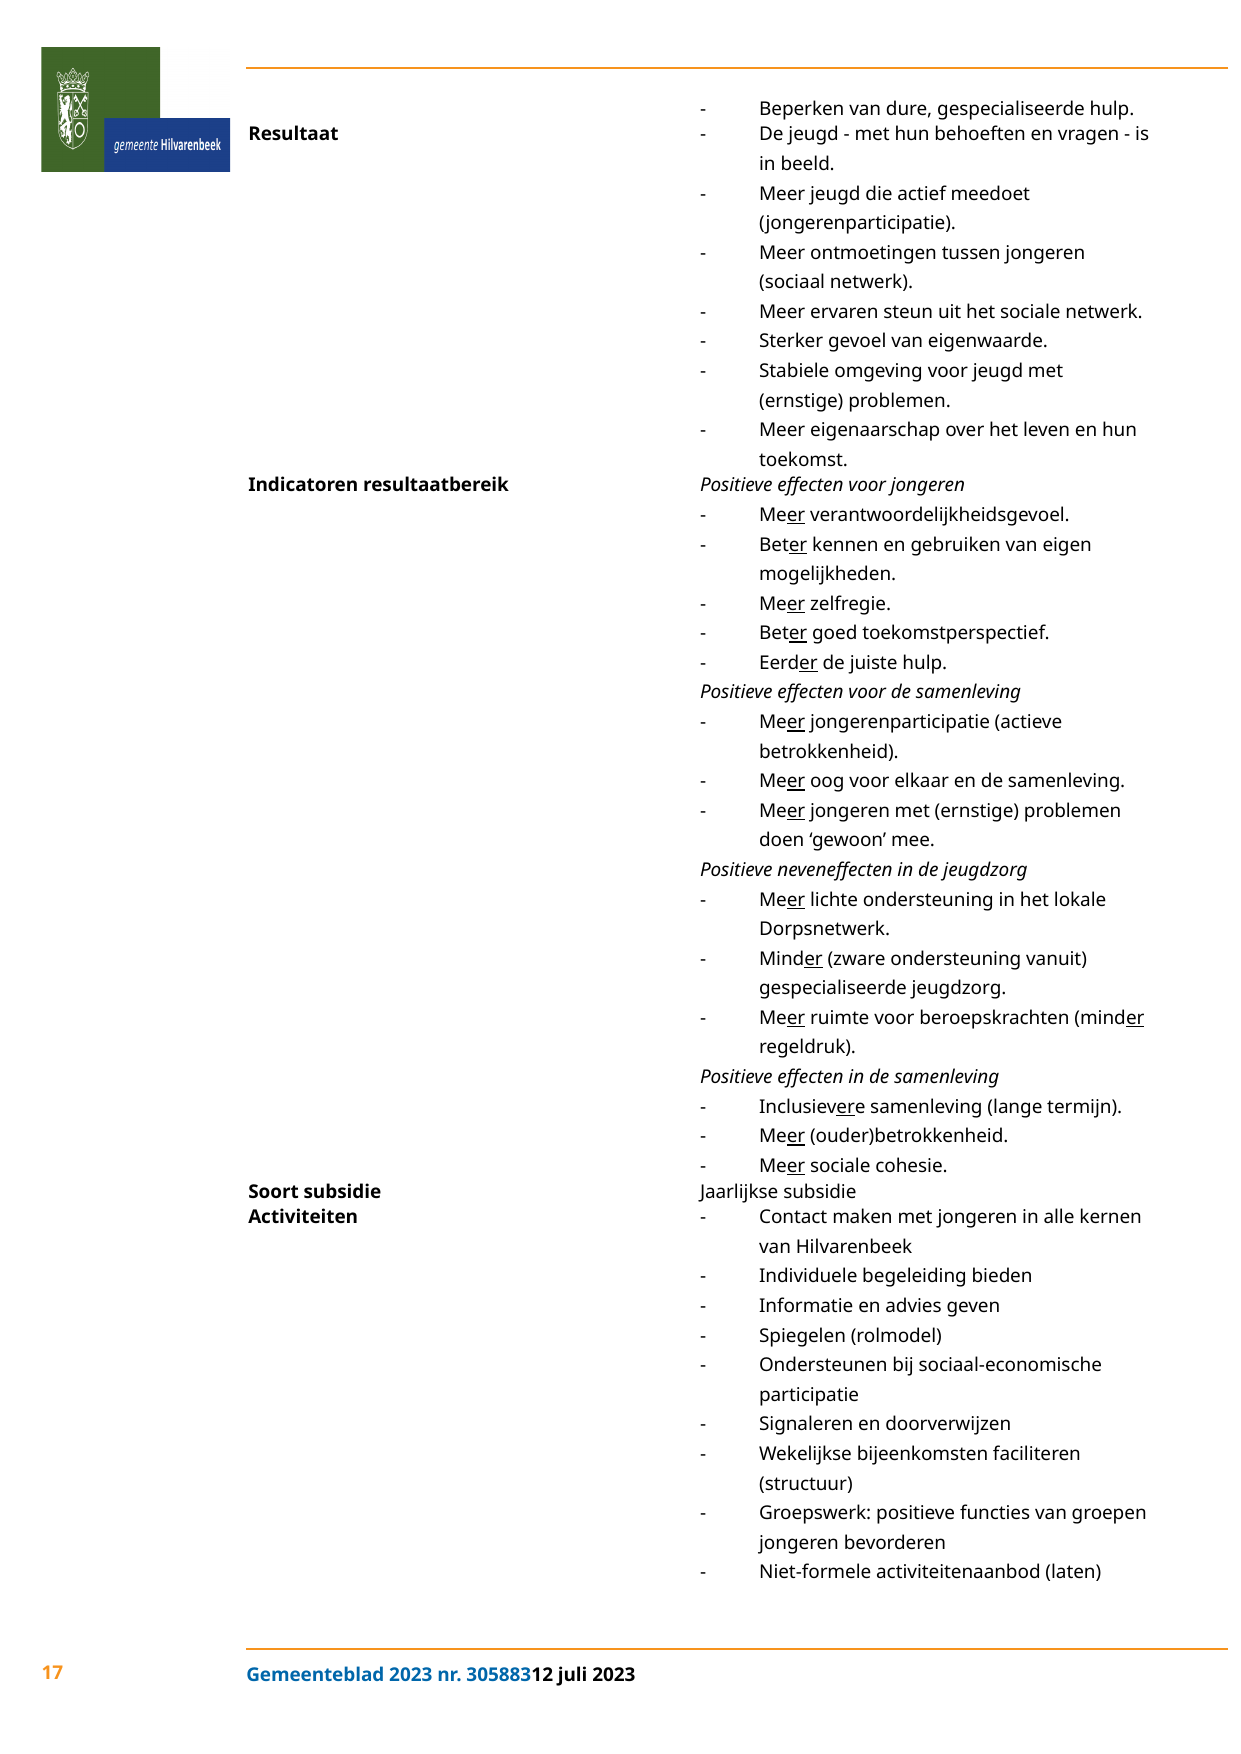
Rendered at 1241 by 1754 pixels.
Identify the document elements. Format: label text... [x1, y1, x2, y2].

table_cell Activiteiten [248, 1204, 700, 1584]
table_cell De jeugd - met hun behoeften en vragen - is in beeld. Meer jeugd die actief meedoet (jongerenparticipatie). Meer ontmoetingen tussen jongeren (sociaal netwerk). Meer ervaren steun uit het sociale netwerk. Sterker gevoel van eigenwaarde. Stabiele omgeving voor jeugd met (ernstige) problemen. Meer eigenaarschap over het leven en hun toekomst. [700, 121, 1152, 472]
table_cell Jaarlijkse subsidie [700, 1178, 1152, 1203]
table_cell Resultaat [248, 121, 700, 472]
table_cell Indicatoren resultaatbereik [248, 472, 700, 1178]
table_cell Beperken van dure, gespecialiseerde hulp. [700, 95, 1152, 121]
table_cell [248, 95, 700, 121]
table_cell Soort subsidie [248, 1178, 700, 1203]
table_cell Contact maken met jongeren in alle kernen van Hilvarenbeek Individuele begeleiding bieden Informatie en advies geven Spiegelen (rolmodel) Ondersteunen bij sociaal-economische participatie Signaleren en doorverwijzen Wekelijkse bijeenkomsten faciliteren (structuur) Groepswerk: positieve functies van groepen jongeren bevorderen Niet-formele activiteitenaanbod (laten) [700, 1204, 1152, 1584]
table_cell Positieve effecten voor jongeren Meer verantwoordelijkheidsgevoel. Beter kennen en gebruiken van eigen mogelijkheden. Meer zelfregie. Beter goed toekomstperspectief. Eerder de juiste hulp. Positieve effecten voor de samenleving Meer jongerenparticipatie (actieve betrokkenheid). Meer oog voor elkaar en de samenleving. Meer jongeren met (ernstige) problemen doen ‘gewoon’ mee. Positieve neveneffecten in de jeugdzorg Meer lichte ondersteuning in het lokale Dorpsnetwerk. Minder (zware ondersteuning vanuit) gespecialiseerde jeugdzorg. Meer ruimte voor beroepskrachten (minder regeldruk). Positieve effecten in de samenleving Inclusievere samenleving (lange termijn). Meer (ouder)betrokkenheid. Meer sociale cohesie. [700, 472, 1152, 1178]
picture [41, 47, 231, 172]
